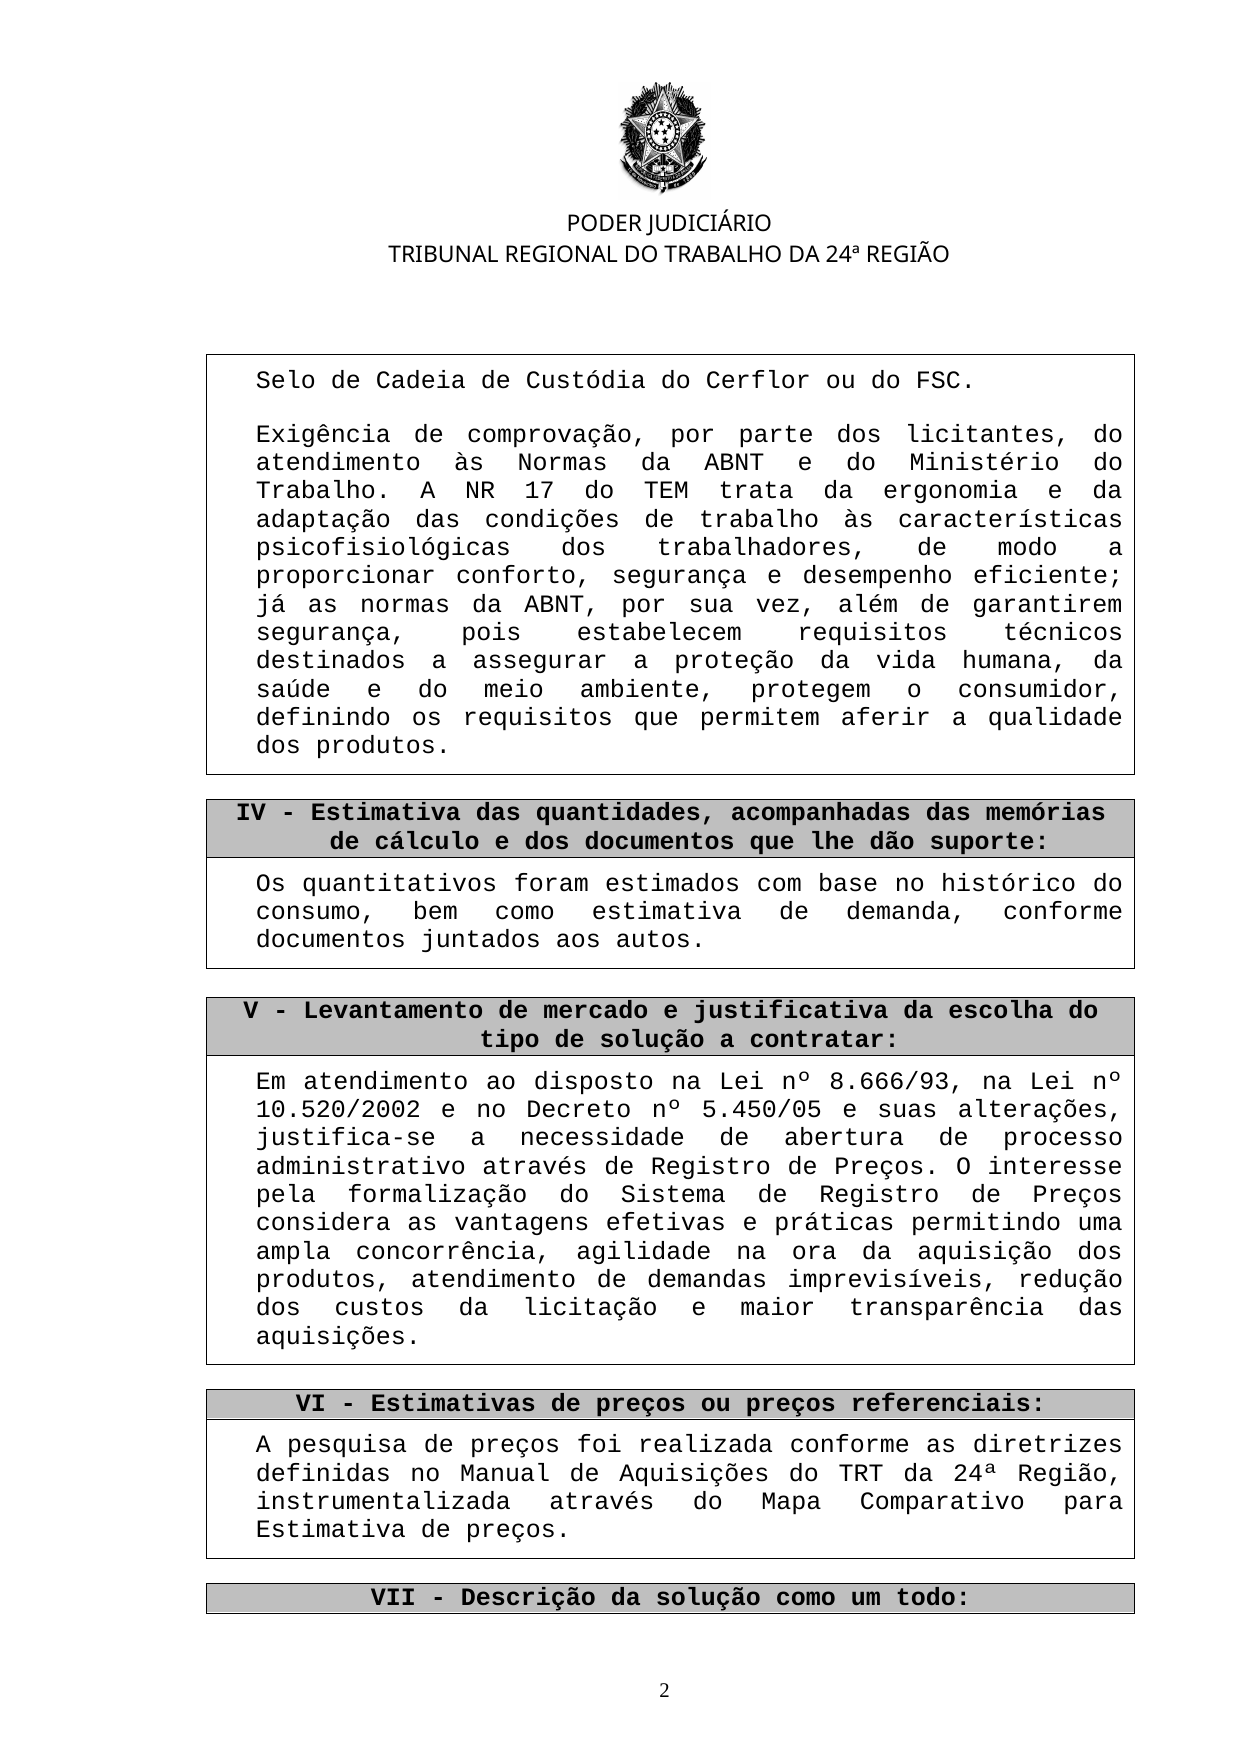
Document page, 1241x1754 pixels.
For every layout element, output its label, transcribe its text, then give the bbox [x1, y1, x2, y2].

picture [618, 82, 711, 200]
table_cell A pesquisa de preços foi realizada conforme as diretrizes definidas no Manual de Aquisições do TRT da 24ª Região, instrumentalizada através do Mapa Comparativo para Estimativa de preços. [207, 1420, 1134, 1558]
table_header Estimativas de preços ou preços referenciais: [207, 1390, 1134, 1418]
table_cell Os quantitativos foram estimados com base no histórico do consumo, bem como estimativa de demanda, conforme documentos juntados aos autos. [207, 858, 1134, 968]
table_header Estimativa das quantidades, acompanhadas das memórias de cálculo e dos documentos que lhe dão suporte: [207, 800, 1134, 857]
table_header Descrição da solução como um todo: [207, 1584, 1134, 1612]
table_cell Em atendimento ao disposto na Lei nº 8.666/93, na Lei nº 10.520/2002 e no Decreto nº 5.450/05 e suas alterações, justifica-se a necessidade de abertura de processo administrativo através de Registro de Preços. O interesse pela formalização do Sistema de Registro de Preços considera as vantagens efetivas e práticas permitindo uma ampla concorrência, agilidade na ora da aquisição dos produtos, atendimento de demandas imprevisíveis, redução dos custos da licitação e maior transparência das aquisições. [207, 1056, 1134, 1364]
table_cell Selo de Cadeia de Custódia do Cerflor ou do FSC. Exigência de comprovação, por parte dos licitantes, do atendimento às Normas da ABNT e do Ministério do Trabalho. A NR 17 do TEM trata da ergonomia e da adaptação das condições de trabalho às características psicofisiológicas dos trabalhadores, de modo a proporcionar conforto, segurança e desempenho eficiente; já as normas da ABNT, por sua vez, além de garantirem segurança, pois estabelecem requisitos técnicos destinados a assegurar a proteção da vida humana, da saúde e do meio ambiente, protegem o consumidor, definindo os requisitos que permitem aferir a qualidade dos produtos. [207, 355, 1134, 774]
table_header Levantamento de mercado e justificativa da escolha do tipo de solução a contratar: [207, 998, 1134, 1055]
